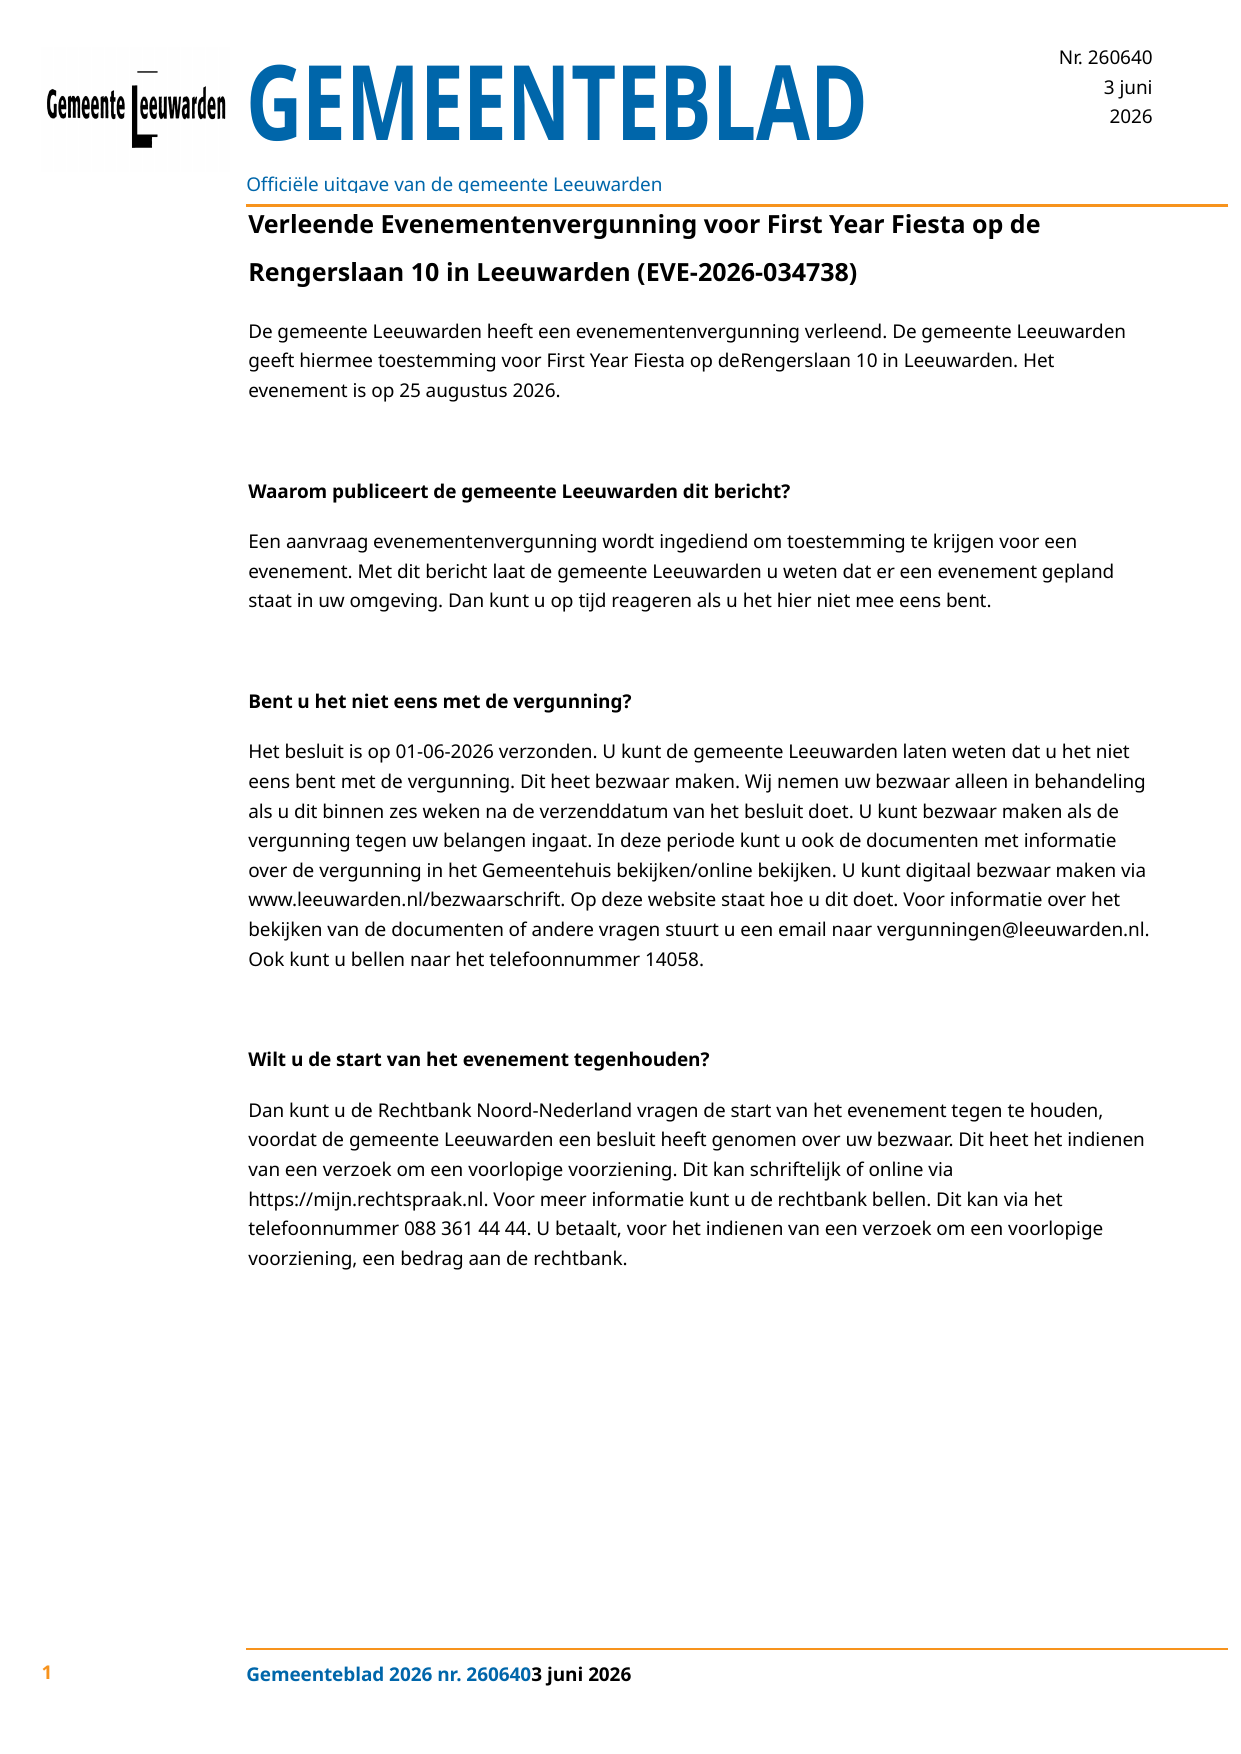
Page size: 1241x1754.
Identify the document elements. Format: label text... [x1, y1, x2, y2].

text Dan kunt u de Rechtbank Noord-Nederland vragen de start van het evenement tegen te houden, voordat de gemeente Leeuwarden een besluit heeft genomen over uw bezwaar. Dit heet het indienen van een verzoek om een voorlopige voorziening. Dit kan schriftelijk of online via https://mijn.rechtspraak.nl. Voor meer informatie kunt u de rechtbank bellen. Dit kan via het telefoonnummer 088 361 44 44. U betaalt, voor het indienen van een verzoek om een voorlopige voorziening, een bedrag aan de rechtbank. [248, 1097, 1152, 1271]
text Wilt u de start van het evenement tegenhouden? [248, 1047, 1152, 1072]
text De gemeente Leeuwarden heeft een evenementenvergunning verleend. De gemeente Leeuwarden geeft hiermee toestemming voor First Year Fiesta op deRengerslaan 10 in Leeuwarden. Het evenement is op 25 augustus 2026. [248, 318, 1152, 403]
text Bent u het niet eens met de vergunning? [248, 688, 1152, 714]
text Een aanvraag evenementenvergunning wordt ingediend om toestemming te krijgen voor een evenement. Met dit bericht laat de gemeente Leeuwarden u weten dat er een evenement gepland staat in uw omgeving. Dan kunt u op tijd reageren als u het hier niet mee eens bent. [248, 528, 1152, 613]
text Waarom publiceert de gemeente Leeuwarden dit bericht? [248, 478, 1152, 504]
picture [41, 47, 231, 172]
text Verleende Evenementenvergunning voor First Year Fiesta op de Rengerslaan 10 in Leeuwarden (EVE-2026-034738) [248, 207, 1152, 288]
text Het besluit is op 01-06-2026 verzonden. U kunt de gemeente Leeuwarden laten weten dat u het niet eens bent met de vergunning. Dit heet bezwaar maken. Wij nemen uw bezwaar alleen in behandeling als u dit binnen zes weken na de verzenddatum van het besluit doet. U kunt bezwaar maken als de vergunning tegen uw belangen ingaat. In deze periode kunt u ook de documenten met informatie over de vergunning in het Gemeentehuis bekijken/online bekijken. U kunt digitaal bezwaar maken via www.leeuwarden.nl/bezwaarschrift. Op deze website staat hoe u dit doet. Voor informatie over het bekijken van de documenten of andere vragen stuurt u een email naar vergunningen@leeuwarden.nl. Ook kunt u bellen naar het telefoonnummer 14058. [248, 739, 1152, 972]
